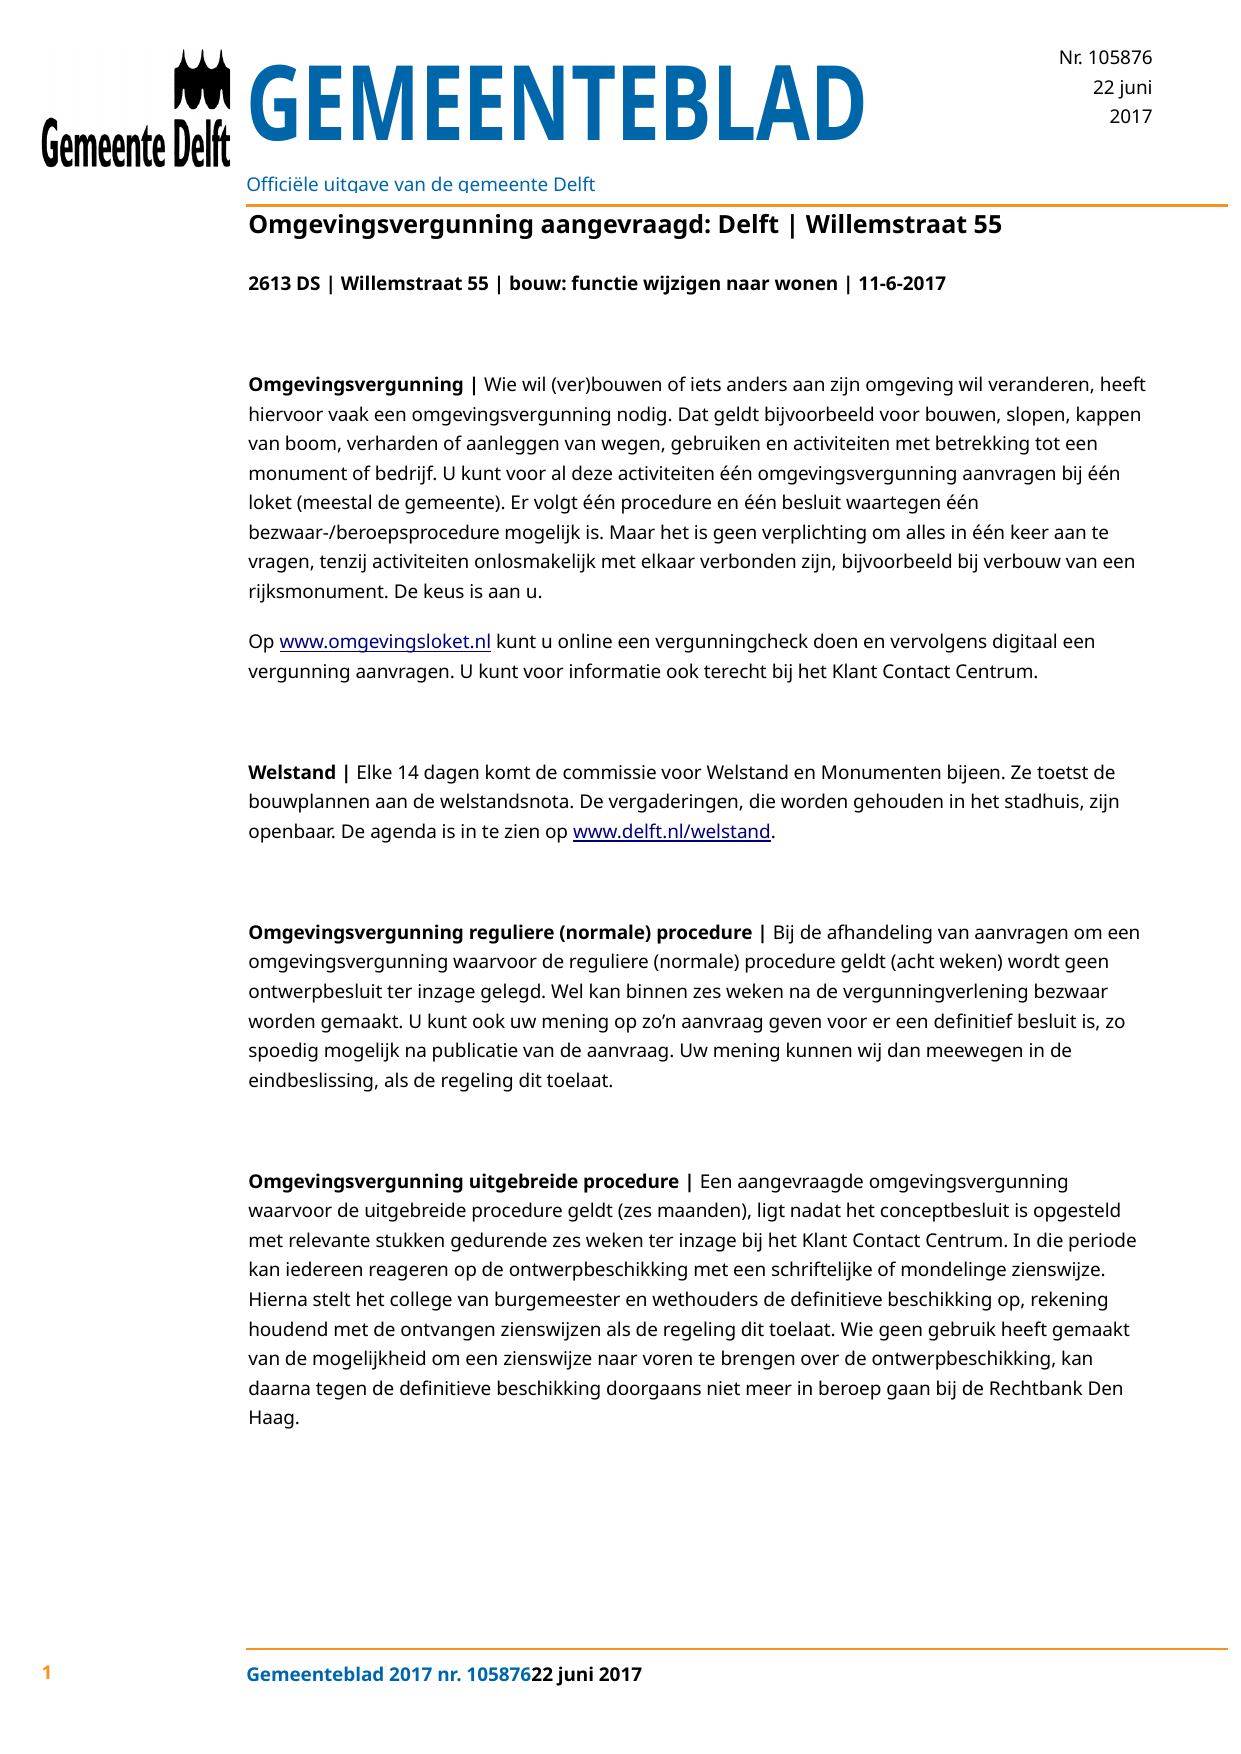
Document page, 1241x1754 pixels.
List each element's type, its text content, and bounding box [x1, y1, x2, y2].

text Welstand | Elke 14 dagen komt de commissie voor Welstand en Monumenten bijeen. Ze toetst de bouwplannen aan de welstandsnota. De vergaderingen, die worden gehouden in het stadhuis, zijn openbaar. De agenda is in te zien op www.delft.nl/welstand. [248, 759, 1152, 844]
text Omgevingsvergunning uitgebreide procedure | Een aangevraagde omgevingsvergunning waarvoor de uitgebreide procedure geldt (zes maanden), ligt nadat het conceptbesluit is opgesteld met relevante stukken gedurende zes weken ter inzage bij het Klant Contact Centrum. In die periode kan iedereen reageren op de ontwerpbeschikking met een schriftelijke of mondelinge zienswijze. Hierna stelt het college van burgemeester en wethouders de definitieve beschikking op, rekening houdend met de ontvangen zienswijzen als de regeling dit toelaat. Wie geen gebruik heeft gemaakt van de mogelijkheid om een zienswijze naar voren te brengen over de ontwerpbeschikking, kan daarna tegen de definitieve beschikking doorgaans niet meer in beroep gaan bij de Rechtbank Den Haag. [248, 1168, 1152, 1430]
text Op www.omgevingsloket.nl kunt u online een vergunningcheck doen en vervolgens digitaal een vergunning aanvragen. U kunt voor informatie ook terecht bij het Klant Contact Centrum. [248, 629, 1152, 684]
text 2613 DS | Willemstraat 55 | bouw: functie wijzigen naar wonen | 11-6-2017 [248, 270, 1152, 296]
text Omgevingsvergunning aangevraagd: Delft | Willemstraat 55 [248, 207, 1152, 241]
text Omgevingsvergunning reguliere (normale) procedure | Bij de afhandeling van aanvragen om een omgevingsvergunning waarvoor de reguliere (normale) procedure geldt (acht weken) wordt geen ontwerpbesluit ter inzage gelegd. Wel kan binnen zes weken na de vergunningverlening bezwaar worden gemaakt. U kunt ook uw mening op zo’n aanvraag geven voor er een definitief besluit is, zo spoedig mogelijk na publicatie van de aanvraag. Uw mening kunnen wij dan meewegen in de eindbeslissing, als de regeling dit toelaat. [248, 919, 1152, 1093]
text Omgevingsvergunning | Wie wil (ver)bouwen of iets anders aan zijn omgeving wil veranderen, heeft hiervoor vaak een omgevingsvergunning nodig. Dat geldt bijvoorbeeld voor bouwen, slopen, kappen van boom, verharden of aanleggen van wegen, gebruiken en activiteiten met betrekking tot een monument of bedrijf. U kunt voor al deze activiteiten één omgevingsvergunning aanvragen bij één loket (meestal de gemeente). Er volgt één procedure en één besluit waartegen één bezwaar-/beroepsprocedure mogelijk is. Maar het is geen verplichting om alles in één keer aan te vragen, tenzij activiteiten onlosmakelijk met elkaar verbonden zijn, bijvoorbeeld bij verbouw van een rijksmonument. De keus is aan u. [248, 371, 1152, 604]
picture [41, 47, 231, 172]
